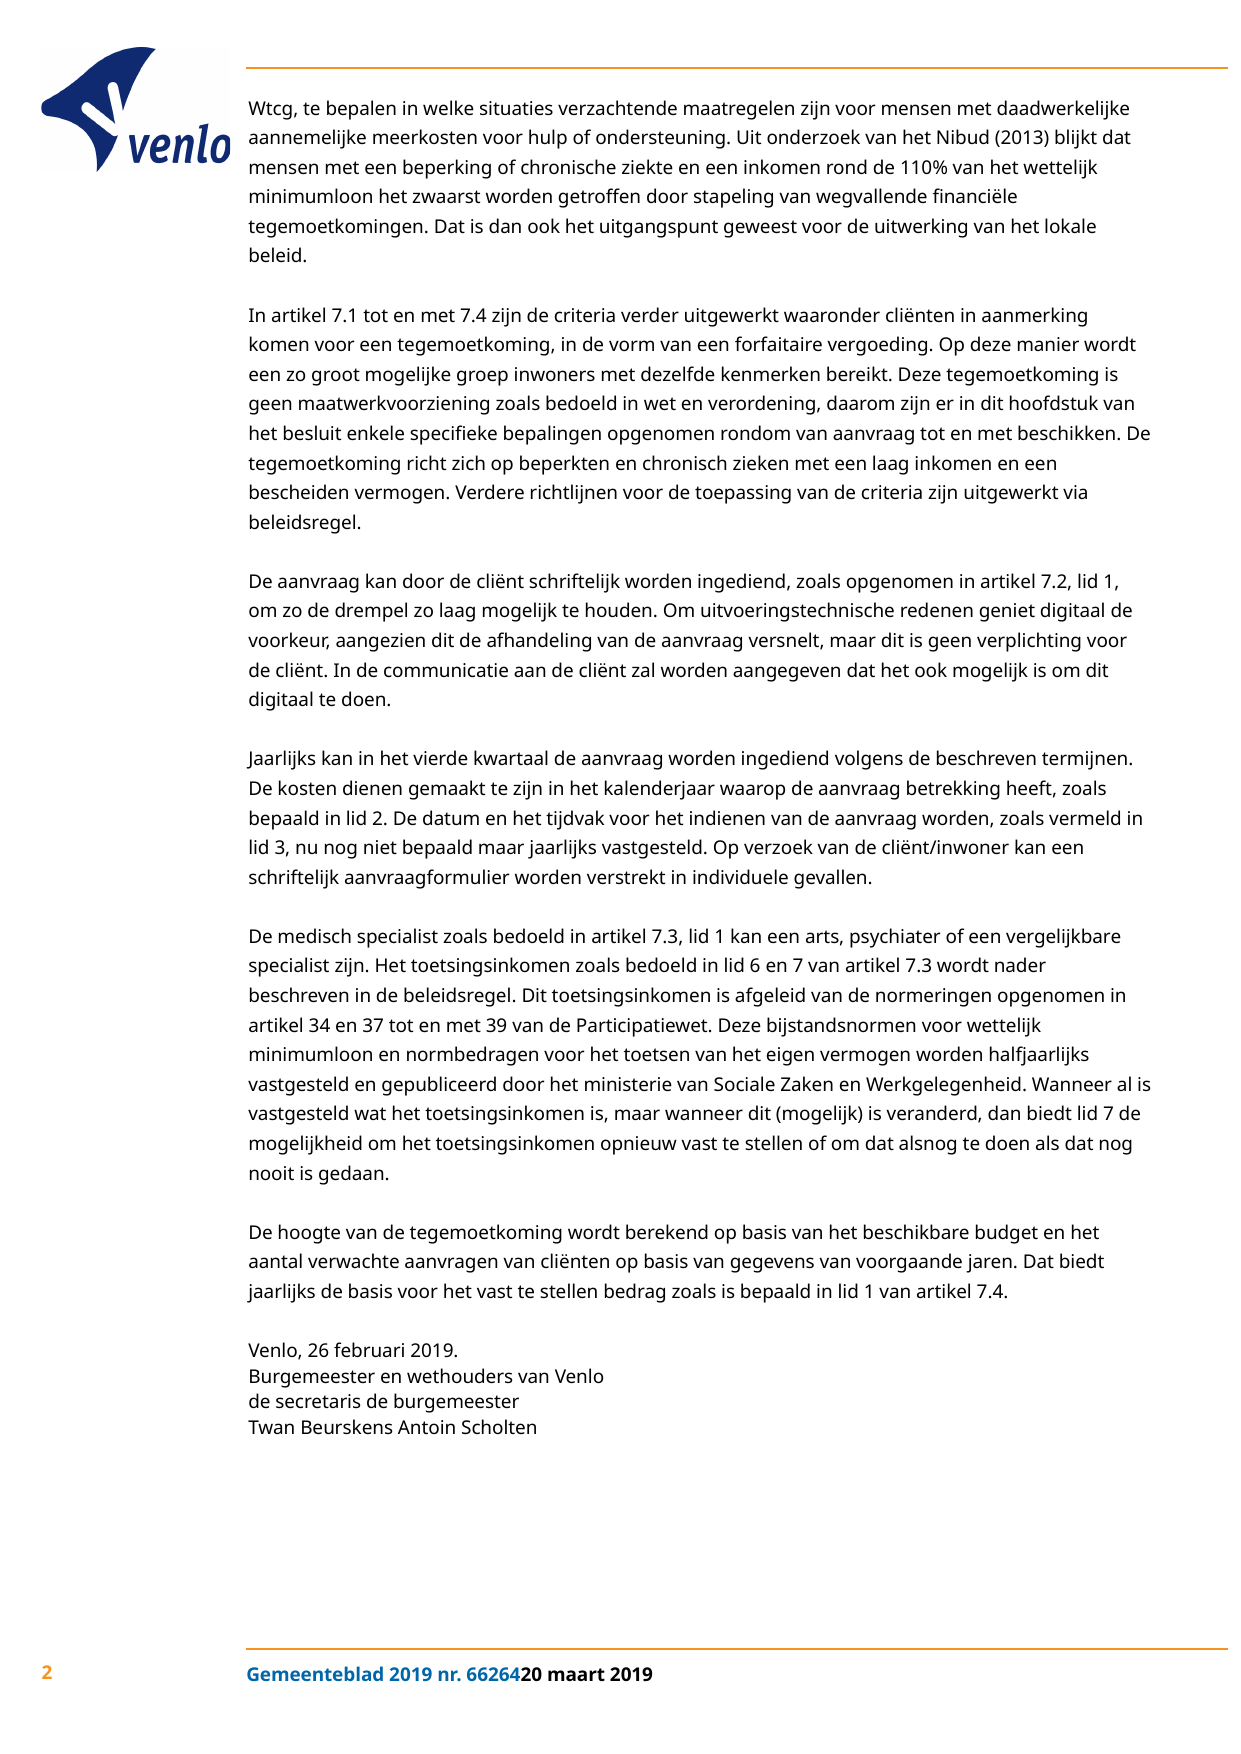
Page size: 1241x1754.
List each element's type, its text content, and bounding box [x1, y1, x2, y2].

text de secretaris de burgemeester [248, 1389, 1152, 1414]
picture [41, 47, 231, 172]
text In artikel 7.1 tot en met 7.4 zijn de criteria verder uitgewerkt waaronder cliënten in aanmerking komen voor een tegemoetkoming, in de vorm van een forfaitaire vergoeding. Op deze manier wordt een zo groot mogelijke groep inwoners met dezelfde kenmerken bereikt. Deze tegemoetkoming is geen maatwerkvoorziening zoals bedoeld in wet en verordening, daarom zijn er in dit hoofdstuk van het besluit enkele specifieke bepalingen opgenomen rondom van aanvraag tot en met beschikken. De tegemoetkoming richt zich op beperkten en chronisch zieken met een laag inkomen en een bescheiden vermogen. Verdere richtlijnen voor de toepassing van de criteria zijn uitgewerkt via beleidsregel. [248, 302, 1152, 535]
text De aanvraag kan door de cliënt schriftelijk worden ingediend, zoals opgenomen in artikel 7.2, lid 1, om zo de drempel zo laag mogelijk te houden. Om uitvoeringstechnische redenen geniet digitaal de voorkeur, aangezien dit de afhandeling van de aanvraag versnelt, maar dit is geen verplichting voor de cliënt. In de communicatie aan de cliënt zal worden aangegeven dat het ook mogelijk is om dit digitaal te doen. [248, 568, 1152, 712]
text Venlo, 26 februari 2019. [248, 1337, 1152, 1363]
text Wtcg, te bepalen in welke situaties verzachtende maatregelen zijn voor mensen met daadwerkelijke aannemelijke meerkosten voor hulp of ondersteuning. Uit onderzoek van het Nibud (2013) blijkt dat mensen met een beperking of chronische ziekte en een inkomen rond de 110% van het wettelijk minimumloon het zwaarst worden getroffen door stapeling van wegvallende financiële tegemoetkomingen. Dat is dan ook het uitgangspunt geweest voor de uitwerking van het lokale beleid. [248, 95, 1152, 268]
text Twan Beurskens Antoin Scholten [248, 1414, 1152, 1440]
text Jaarlijks kan in het vierde kwartaal de aanvraag worden ingediend volgens de beschreven termijnen. De kosten dienen gemaakt te zijn in het kalenderjaar waarop de aanvraag betrekking heeft, zoals bepaald in lid 2. De datum en het tijdvak voor het indienen van de aanvraag worden, zoals vermeld in lid 3, nu nog niet bepaald maar jaarlijks vastgesteld. Op verzoek van de cliënt/inwoner kan een schriftelijk aanvraagformulier worden verstrekt in individuele gevallen. [248, 746, 1152, 890]
text Burgemeester en wethouders van Venlo [248, 1363, 1152, 1389]
text De hoogte van de tegemoetkoming wordt berekend op basis van het beschikbare budget en het aantal verwachte aanvragen van cliënten op basis van gegevens van voorgaande jaren. Dat biedt jaarlijks de basis voor het vast te stellen bedrag zoals is bepaald in lid 1 van artikel 7.4. [248, 1219, 1152, 1304]
text De medisch specialist zoals bedoeld in artikel 7.3, lid 1 kan een arts, psychiater of een vergelijkbare specialist zijn. Het toetsingsinkomen zoals bedoeld in lid 6 en 7 van artikel 7.3 wordt nader beschreven in de beleidsregel. Dit toetsingsinkomen is afgeleid van de normeringen opgenomen in artikel 34 en 37 tot en met 39 van de Participatiewet. Deze bijstandsnormen voor wettelijk minimumloon en normbedragen voor het toetsen van het eigen vermogen worden halfjaarlijks vastgesteld en gepubliceerd door het ministerie van Sociale Zaken en Werkgelegenheid. Wanneer al is vastgesteld wat het toetsingsinkomen is, maar wanneer dit (mogelijk) is veranderd, dan biedt lid 7 de mogelijkheid om het toetsingsinkomen opnieuw vast te stellen of om dat alsnog te doen als dat nog nooit is gedaan. [248, 923, 1152, 1186]
